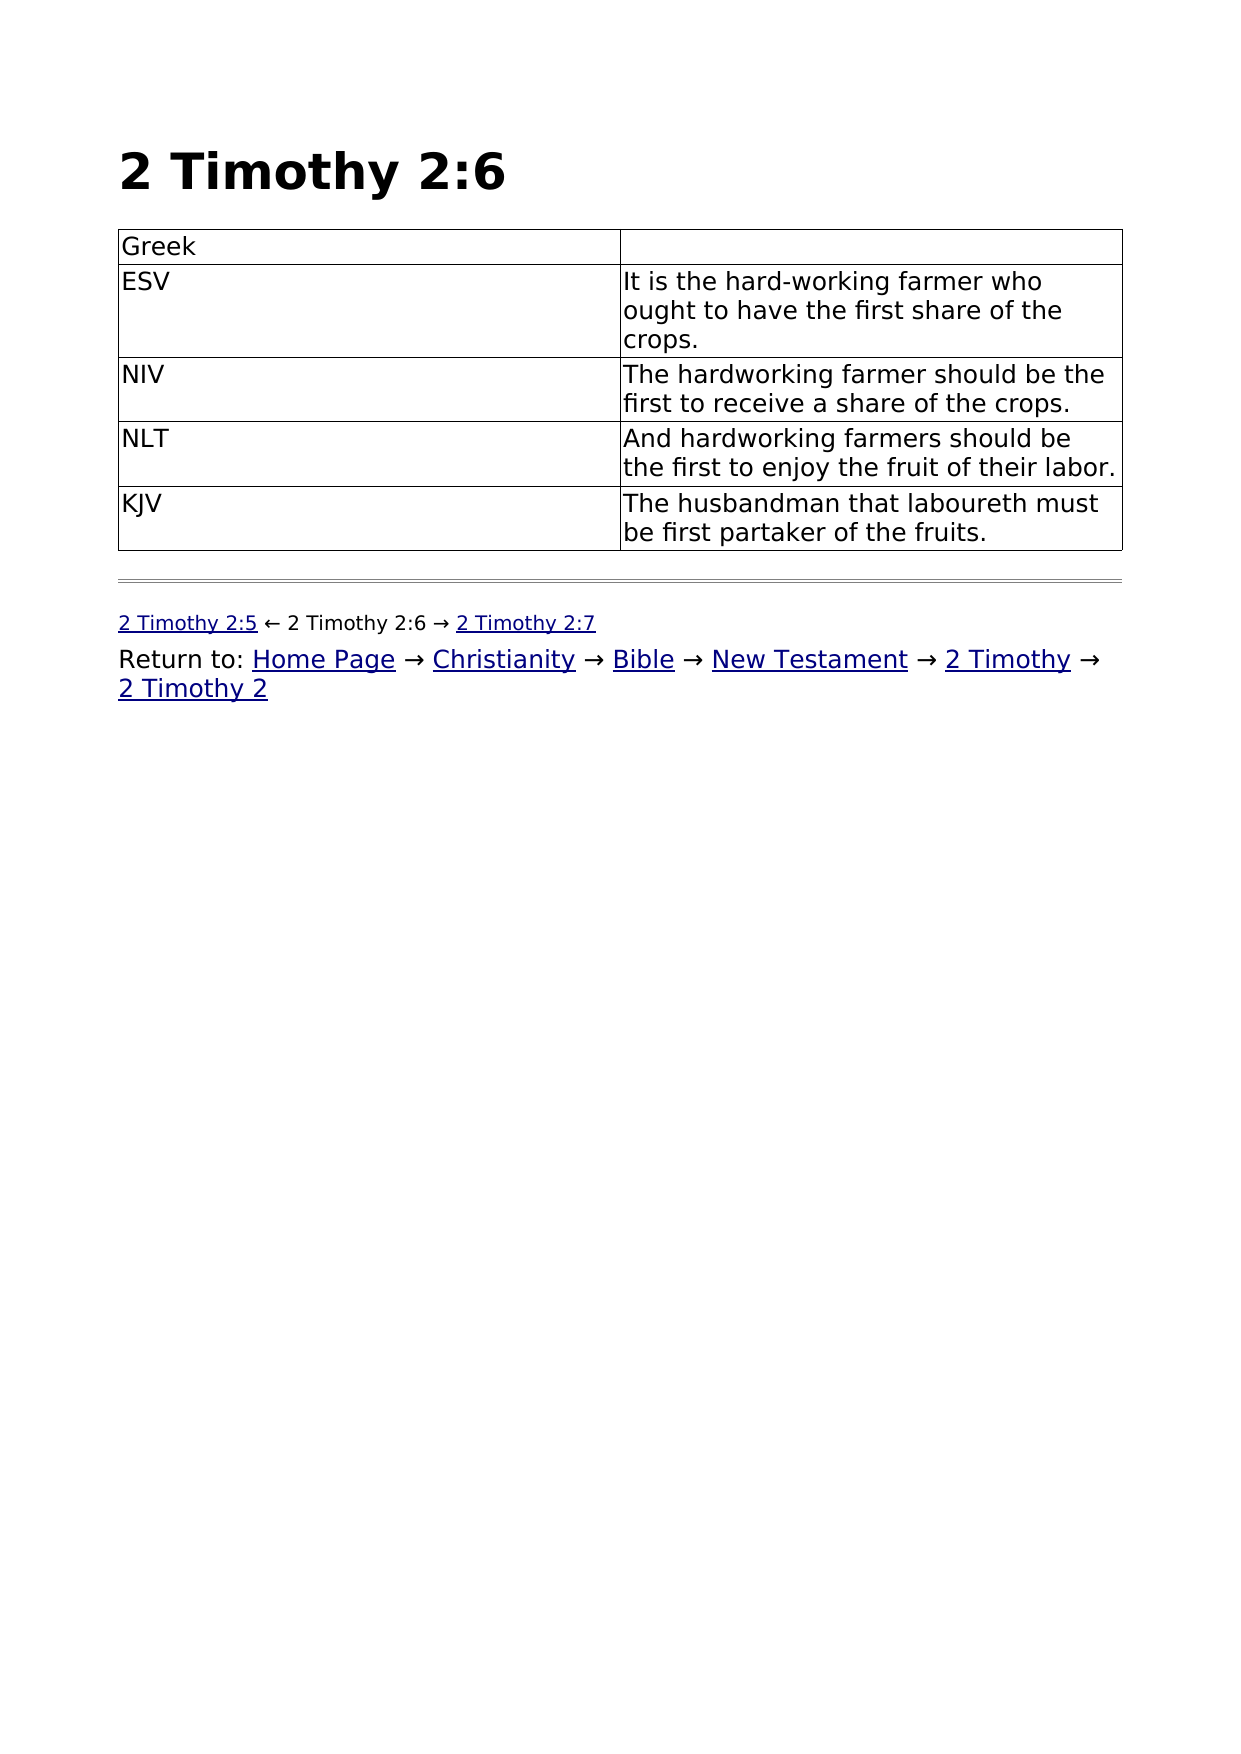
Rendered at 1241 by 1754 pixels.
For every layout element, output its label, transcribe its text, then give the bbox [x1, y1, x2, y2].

table_header [621, 230, 1122, 264]
table_cell The husbandman that laboureth must be first partaker of the fruits. [621, 487, 1122, 550]
table_cell KJV [119, 487, 620, 550]
subtitle 2 Timothy 2:6 [118, 143, 1122, 201]
table_header Greek [119, 230, 620, 264]
table_cell NIV [119, 358, 620, 421]
table_cell NLT [119, 422, 620, 486]
table_cell It is the hard-working farmer who ought to have the first share of the crops. [621, 265, 1122, 357]
table_cell And hardworking farmers should be the first to enjoy the fruit of their labor. [621, 422, 1122, 486]
table_cell ESV [119, 265, 620, 357]
table_cell The hardworking farmer should be the first to receive a share of the crops. [621, 358, 1122, 421]
text Return to: Home Page → Christianity → Bible → New Testament → 2 Timothy → 2 Timothy 2 [118, 645, 1122, 704]
text 2 Timothy 2:5 ← 2 Timothy 2:6 → 2 Timothy 2:7 [118, 611, 1122, 645]
